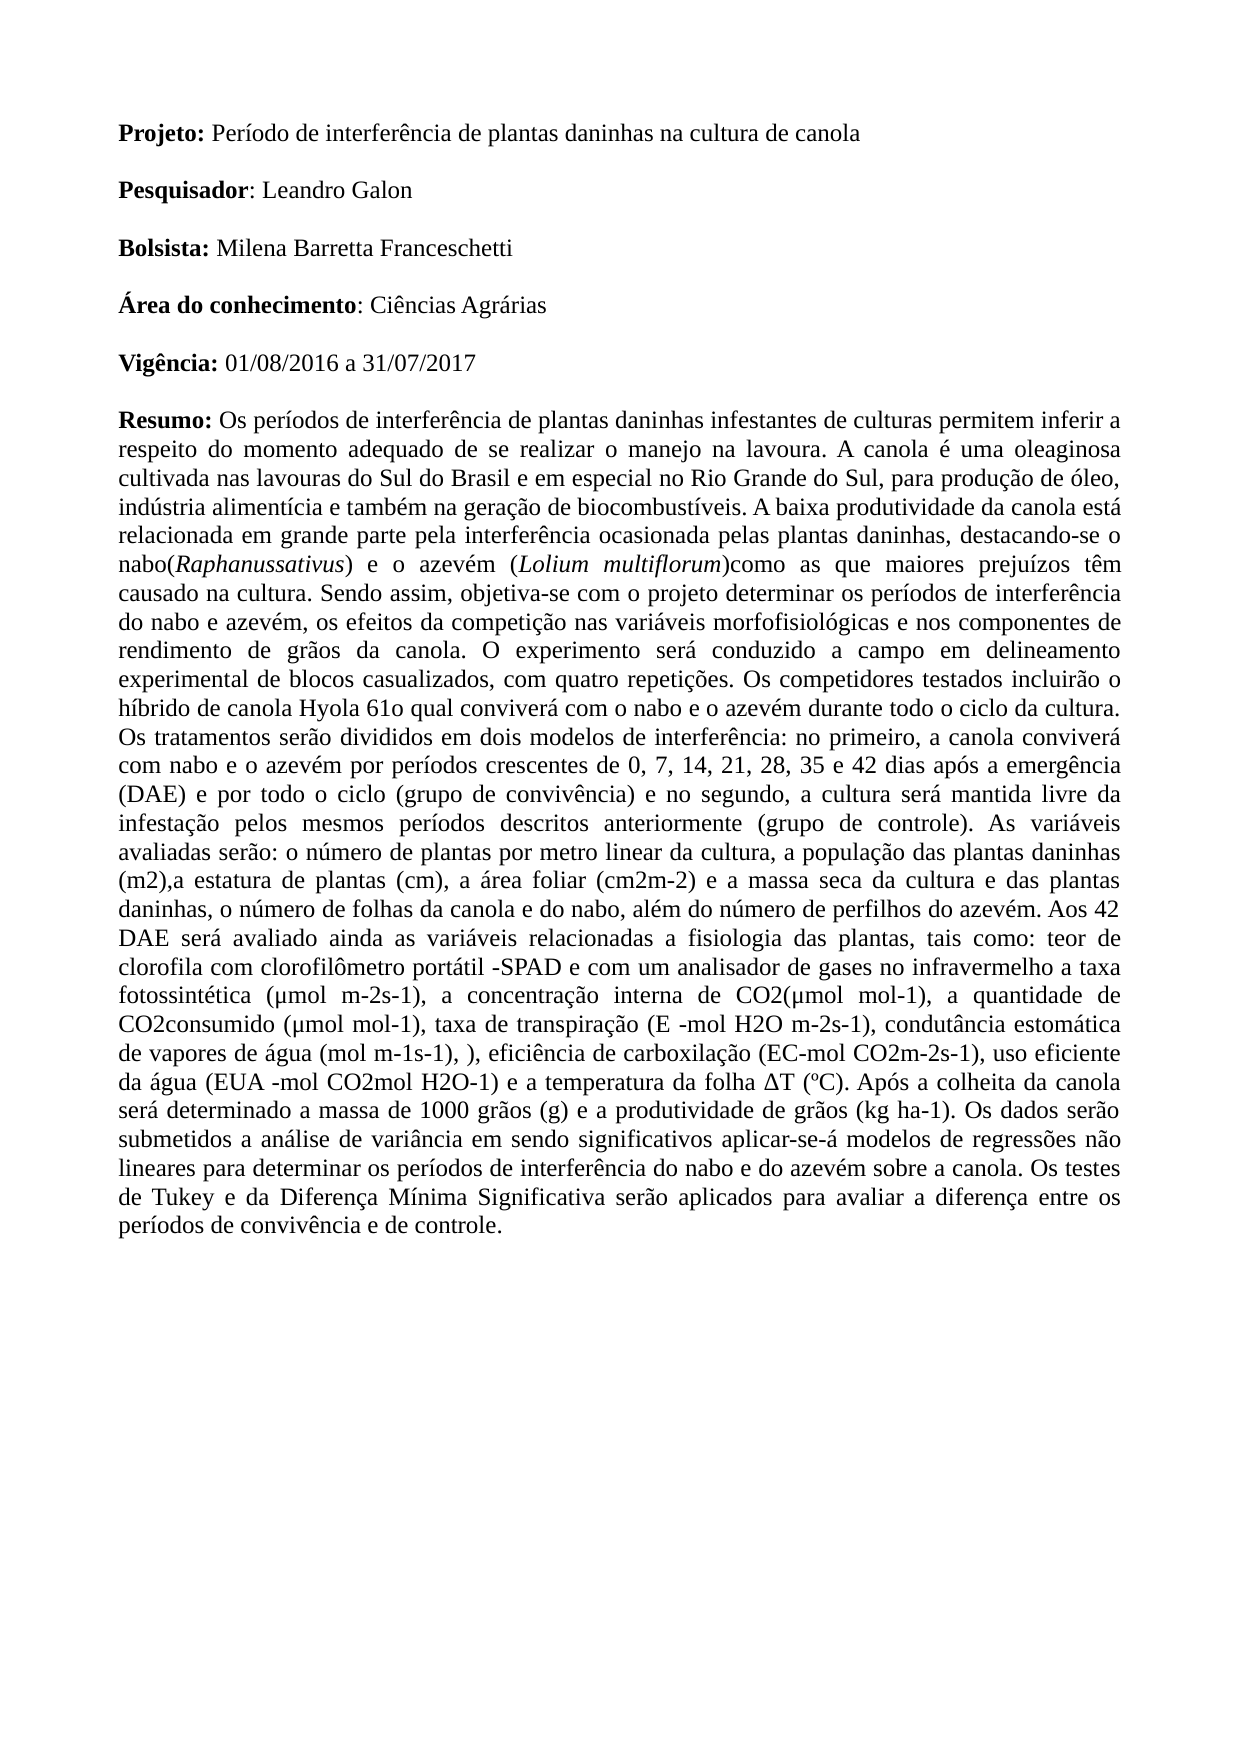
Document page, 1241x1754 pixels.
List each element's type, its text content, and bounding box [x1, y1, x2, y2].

text Projeto: Período de interferência de plantas daninhas na cultura de canola [118, 118, 1122, 147]
text Área do conhecimento: Ciências Agrárias [118, 291, 1122, 319]
text Resumo: Os períodos de interferência de plantas daninhas infestantes de culturas permitem inferir a respeito do momento adequado de se realizar o manejo na lavoura. A canola é uma oleaginosa cultivada nas lavouras do Sul do Brasil e em especial no Rio Grande do Sul, para produção de óleo, indústria alimentícia e também na geração de biocombustíveis. A baixa produtividade da canola está relacionada em grande parte pela interferência ocasionada pelas plantas daninhas, destacando-se o nabo(Raphanussativus) e o azevém (Lolium multiflorum)como as que maiores prejuízos têm causado na cultura. Sendo assim, objetiva-se com o projeto determinar os períodos de interferência do nabo e azevém, os efeitos da competição nas variáveis morfofisiológicas e nos componentes de rendimento de grãos da canola. O experimento será conduzido a campo em delineamento experimental de blocos casualizados, com quatro repetições. Os competidores testados incluirão o híbrido de canola Hyola 61o qual conviverá com o nabo e o azevém durante todo o ciclo da cultura. Os tratamentos serão divididos em dois modelos de interferência: no primeiro, a canola conviverá com nabo e o azevém por períodos crescentes de 0, 7, 14, 21, 28, 35 e 42 dias após a emergência (DAE) e por todo o ciclo (grupo de convivência) e no segundo, a cultura será mantida livre da infestação pelos mesmos períodos descritos anteriormente (grupo de controle). As variáveis avaliadas serão: o número de plantas por metro linear da cultura, a população das plantas daninhas (m2),a estatura de plantas (cm), a área foliar (cm2m-2) e a massa seca da cultura e das plantas daninhas, o número de folhas da canola e do nabo, além do número de perfilhos do azevém. Aos 42 DAE será avaliado ainda as variáveis relacionadas a fisiologia das plantas, tais como: teor de clorofila com clorofilômetro portátil -SPAD e com um analisador de gases no infravermelho a taxa fotossintética (μmol m-2s-1), a concentração interna de CO2(μmol mol-1), a quantidade de CO2consumido (μmol mol-1), taxa de transpiração (E -mol H2O m-2s-1), condutância estomática de vapores de água (mol m-1s-1), ), eficiência de carboxilação (EC-mol CO2m-2s-1), uso eficiente da água (EUA -mol CO2mol H2O-1) e a temperatura da folha ΔT (ºC). Após a colheita da canola será determinado a massa de 1000 grãos (g) e a produtividade de grãos (kg ha-1). Os dados serão submetidos a análise de variância em sendo significativos aplicar-se-á modelos de regressões não lineares para determinar os períodos de interferência do nabo e do azevém sobre a canola. Os testes de Tukey e da Diferença Mínima Significativa serão aplicados para avaliar a diferença entre os períodos de convivência e de controle. [118, 406, 1122, 1239]
text Pesquisador: Leandro Galon [118, 176, 1122, 204]
text Vigência: 01/08/2016 a 31/07/2017 [118, 348, 1122, 377]
text Bolsista: Milena Barretta Franceschetti [118, 233, 1122, 262]
